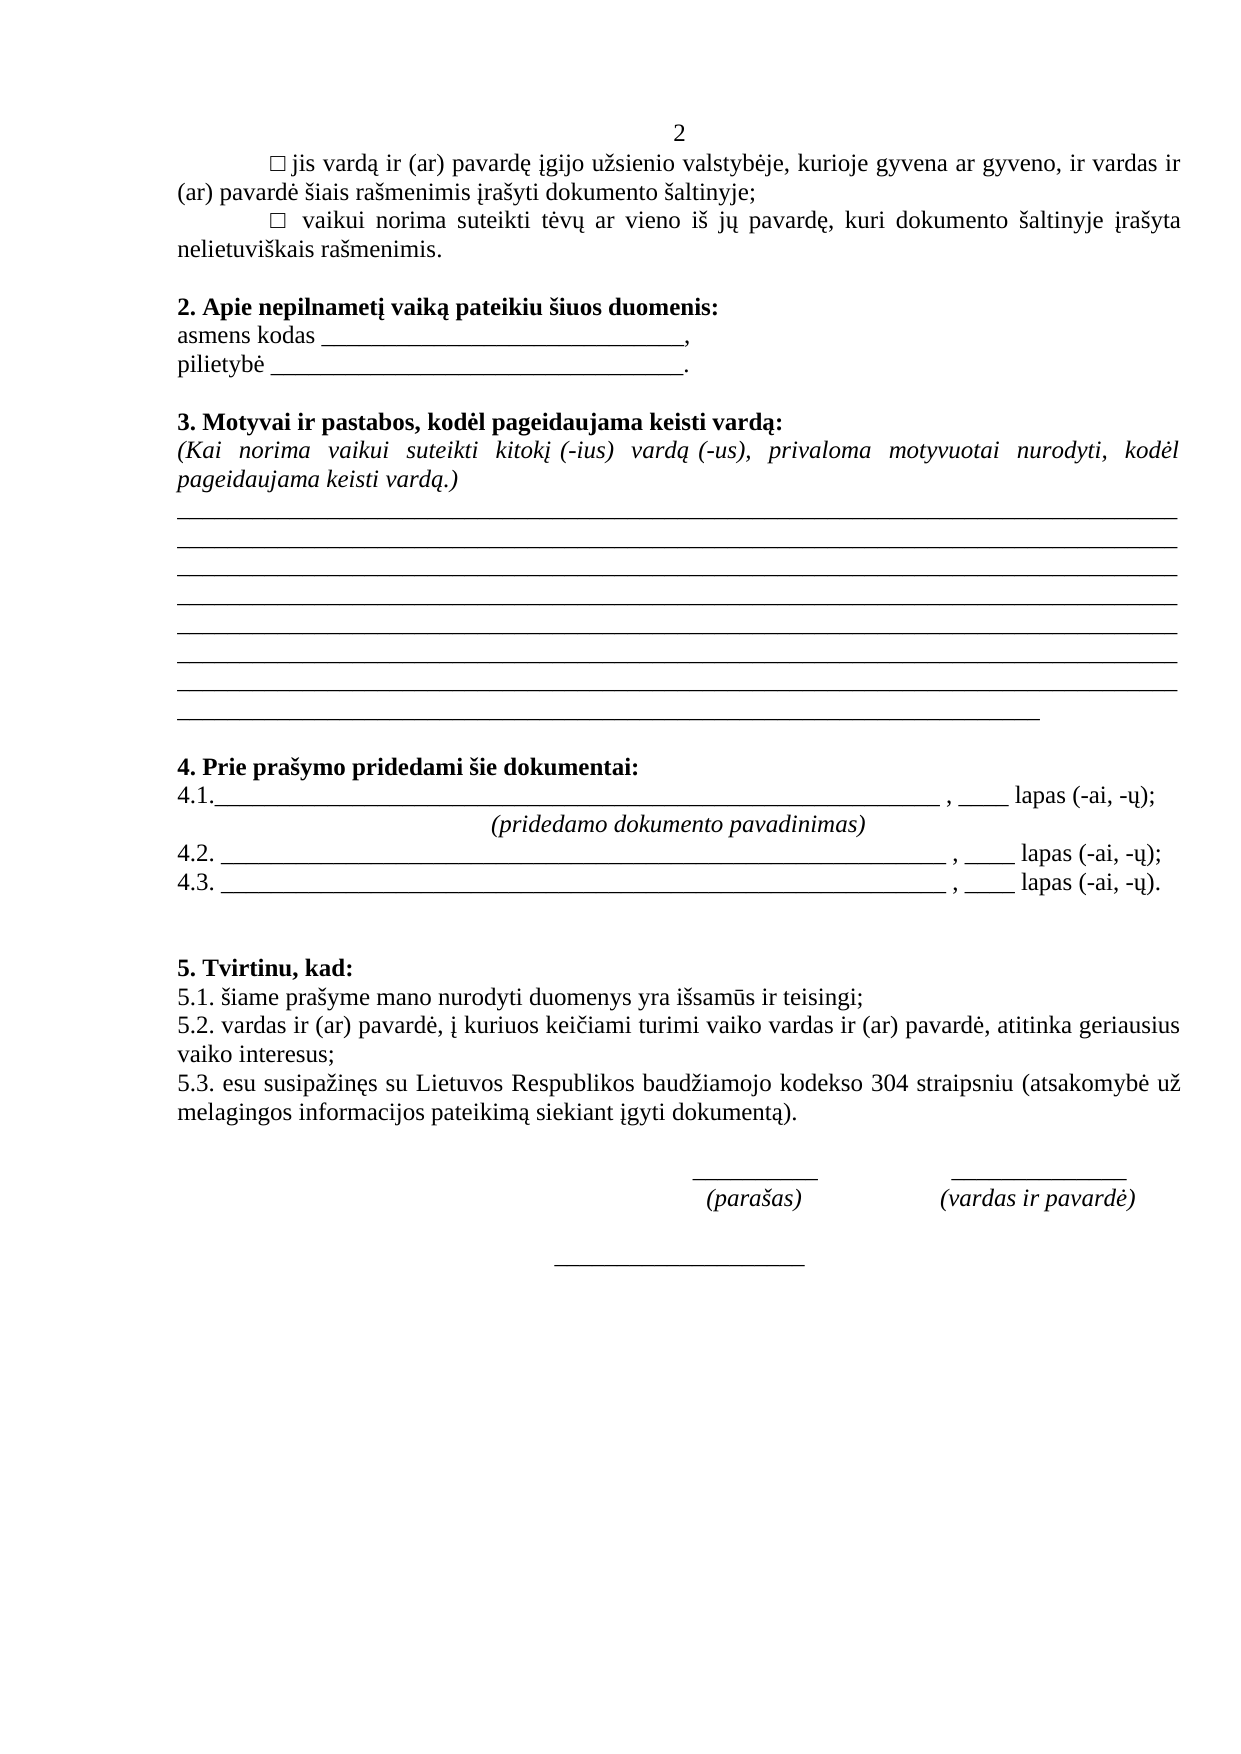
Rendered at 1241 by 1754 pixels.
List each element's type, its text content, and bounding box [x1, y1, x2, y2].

text 3. Motyvai ir pastabos, kodėl pageidaujama keisti vardą: [177, 407, 1182, 436]
text 2. Apie nepilnametį vaiką pateikiu šiuos duomenis: [177, 292, 1182, 321]
text 5. Tvirtinu, kad: [177, 953, 1182, 982]
table_header ______________ (vardas ir pavardė) [897, 1154, 1181, 1212]
text □ vaikui norima suteikti tėvų ar vieno iš jų pavardę, kuri dokumento šaltinyje įrašyta nelietuviškais rašmenimis. [177, 206, 1182, 263]
text (pridedamo dokumento pavadinimas) [177, 809, 1182, 838]
text _____________________________________________________________________________________________________________________________________________________________________________________________________________________________________________________________________________________________________________________________________________________________________________________________________________________________________________________________________________________________________________________________________________________________________________________________________________________________________________________ [177, 493, 1182, 723]
text 4. Prie prašymo pridedami šie dokumentai: [177, 752, 1182, 781]
text pilietybė _________________________________. [177, 349, 1182, 378]
table_header [177, 1154, 613, 1212]
text ____________________ [177, 1241, 1182, 1269]
text 4.3. __________________________________________________________ , ____ lapas (-ai, -ų). [177, 867, 1182, 896]
text 4.1.__________________________________________________________ , ____ lapas (-ai, -ų); [177, 781, 1182, 809]
text 5.3. esu susipažinęs su Lietuvos Respublikos baudžiamojo kodekso 304 straipsniu (atsakomybė už melagingos informacijos pateikimą siekiant įgyti dokumentą). [177, 1068, 1182, 1126]
text 5.1. šiame prašyme mano nurodyti duomenys yra išsamūs ir teisingi; [177, 982, 1182, 1011]
text □ jis vardą ir (ar) pavardę įgijo užsienio valstybėje, kurioje gyvena ar gyveno, ir vardas ir (ar) pavardė šiais rašmenimis įrašyti dokumento šaltinyje; [177, 148, 1182, 206]
text 4.2. __________________________________________________________ , ____ lapas (-ai, -ų); [177, 838, 1182, 867]
text 5.2. vardas ir (ar) pavardė, į kuriuos keičiami turimi vaiko vardas ir (ar) pavardė, atitinka geriausius vaiko interesus; [177, 1011, 1182, 1068]
table_header __________ (parašas) [613, 1154, 897, 1212]
text asmens kodas _____________________________, [177, 321, 1182, 349]
text (Kai norima vaikui suteikti kitokį (-ius) vardą (-us), privaloma motyvuotai nurodyti, kodėl pageidaujama keisti vardą.) [177, 436, 1182, 493]
